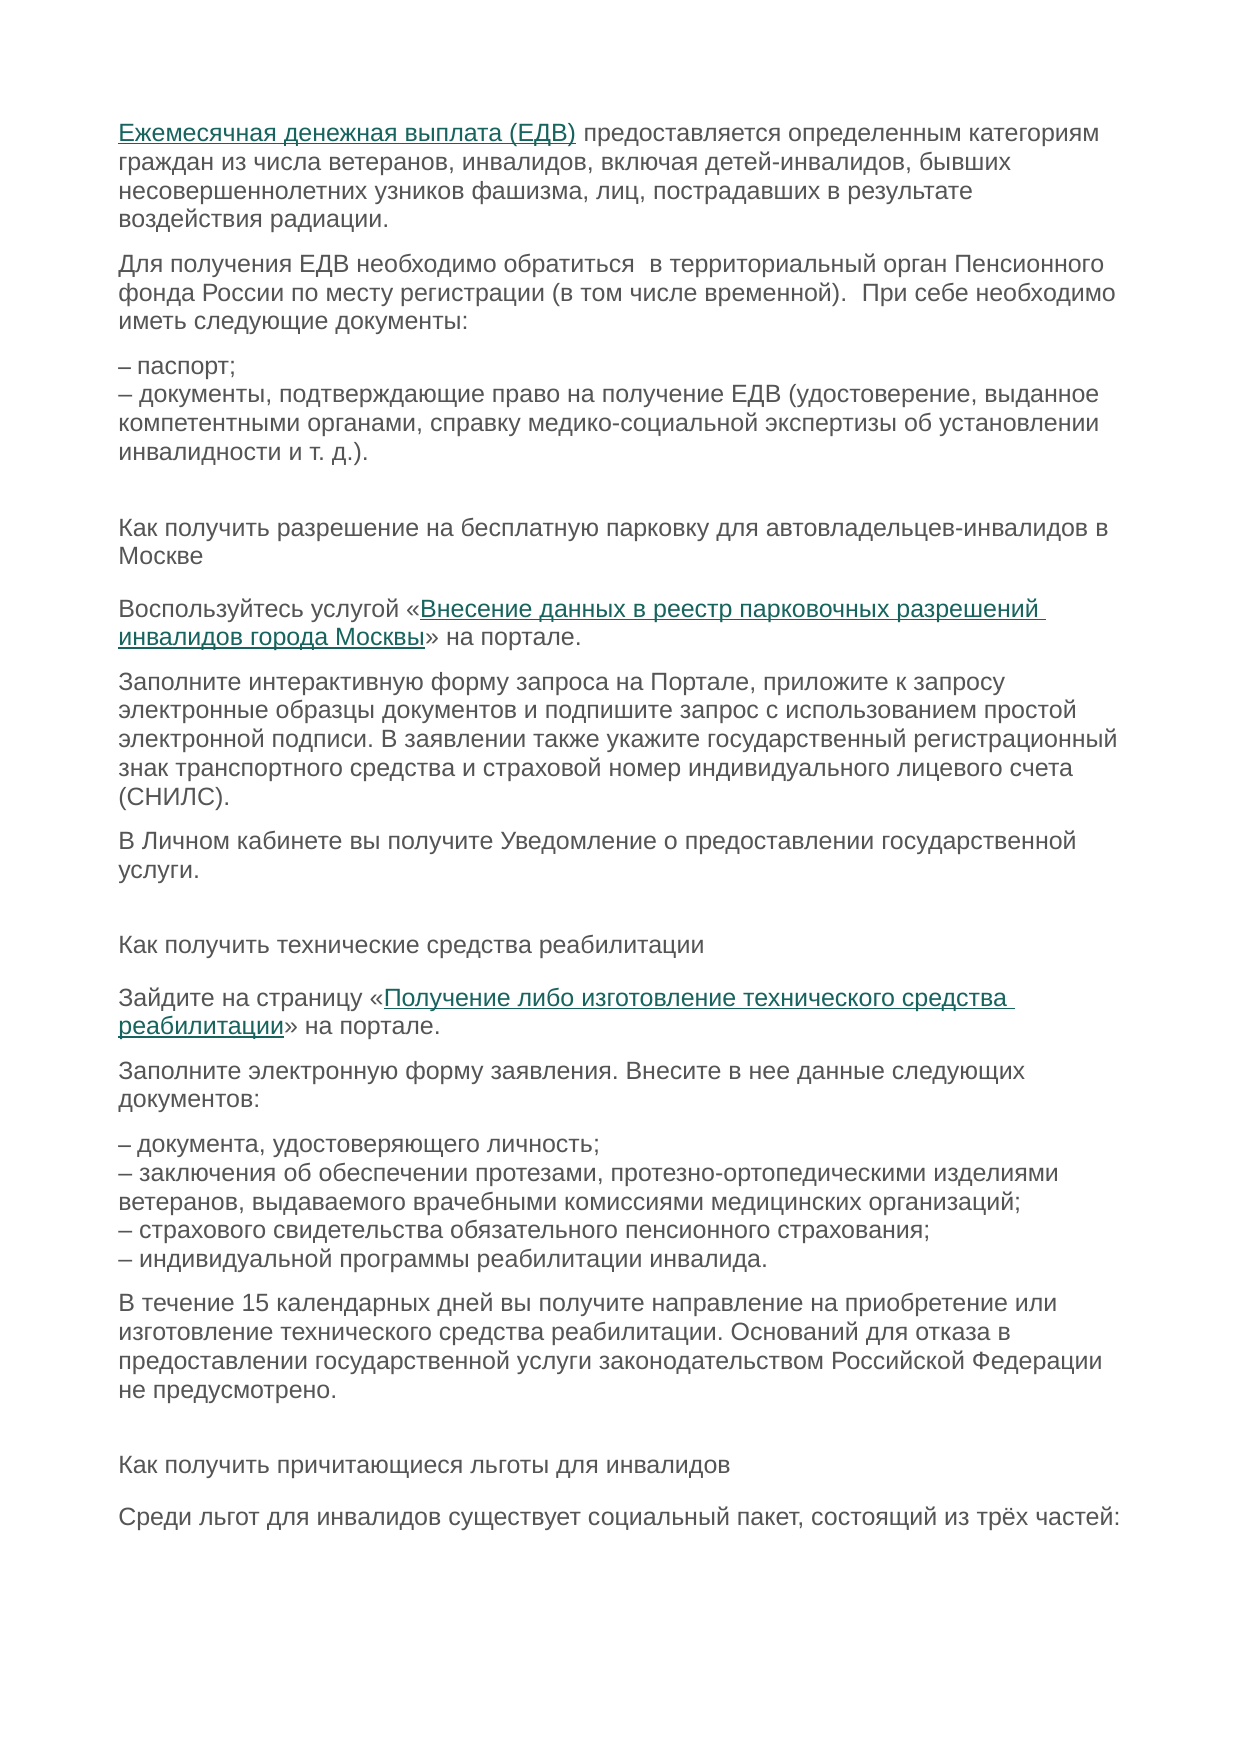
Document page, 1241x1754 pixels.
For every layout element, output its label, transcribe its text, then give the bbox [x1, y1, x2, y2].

subtitle – паспорт; – документы, подтверждающие право на получение ЕДВ (удостоверение, выданное компетентными органами, справку медико-социальной экспертизы об установлении инвалидности и т. д.). [118, 351, 1122, 466]
subtitle – документа, удостоверяющего личность; – заключения об обеспечении протезами, протезно-ортопедическими изделиями ветеранов, выдаваемого врачебными комиссиями медицинских организаций; – страхового свидетельства обязательного пенсионного страхования; – индивидуальной программы реабилитации инвалида. [118, 1129, 1122, 1273]
subtitle Зайдите на страницу «Получение либо изготовление технического средства реабилитации» на портале. [118, 983, 1122, 1040]
subtitle Воспользуйтесь услугой «Внесение данных в реестр парковочных разрешений инвалидов города Москвы» на портале. [118, 593, 1122, 651]
subtitle Среди льгот для инвалидов существует социальный пакет, состоящий из трёх частей: [118, 1502, 1122, 1531]
subtitle Заполните электронную форму заявления. Внесите в нее данные следующих документов: [118, 1056, 1122, 1113]
subtitle В течение 15 календарных дней вы получите направление на приобретение или изготовление технического средства реабилитации. Оснований для отказа в предоставлении государственной услуги законодательством Российской Федерации не предусмотрено. [118, 1288, 1122, 1403]
subtitle Ежемесячная денежная выплата (ЕДВ) предоставляется определенным категориям граждан из числа ветеранов, инвалидов, включая детей-инвалидов, бывших несовершеннолетних узников фашизма, лиц, пострадавших в результате воздействия радиации. [118, 118, 1122, 233]
subtitle Заполните интерактивную форму запроса на Портале, приложите к запросу электронные образцы документов и подпишите запрос с использованием простой электронной подписи. В заявлении также укажите государственный регистрационный знак транспортного средства и страховой номер индивидуального лицевого счета (СНИЛС). [118, 667, 1122, 810]
subtitle Как получить разрешение на бесплатную парковку для автовладельцев-инвалидов в Москве [118, 513, 1122, 570]
subtitle Как получить технические средства реабилитации [118, 930, 1122, 959]
subtitle В Личном кабинете вы получите Уведомление о предоставлении государственной услуги. [118, 826, 1122, 883]
subtitle Для получения ЕДВ необходимо обратиться в территориальный орган Пенсионного фонда России по месту регистрации (в том числе временной). При себе необходимо иметь следующие документы: [118, 249, 1122, 335]
subtitle Как получить причитающиеся льготы для инвалидов [118, 1450, 1122, 1479]
